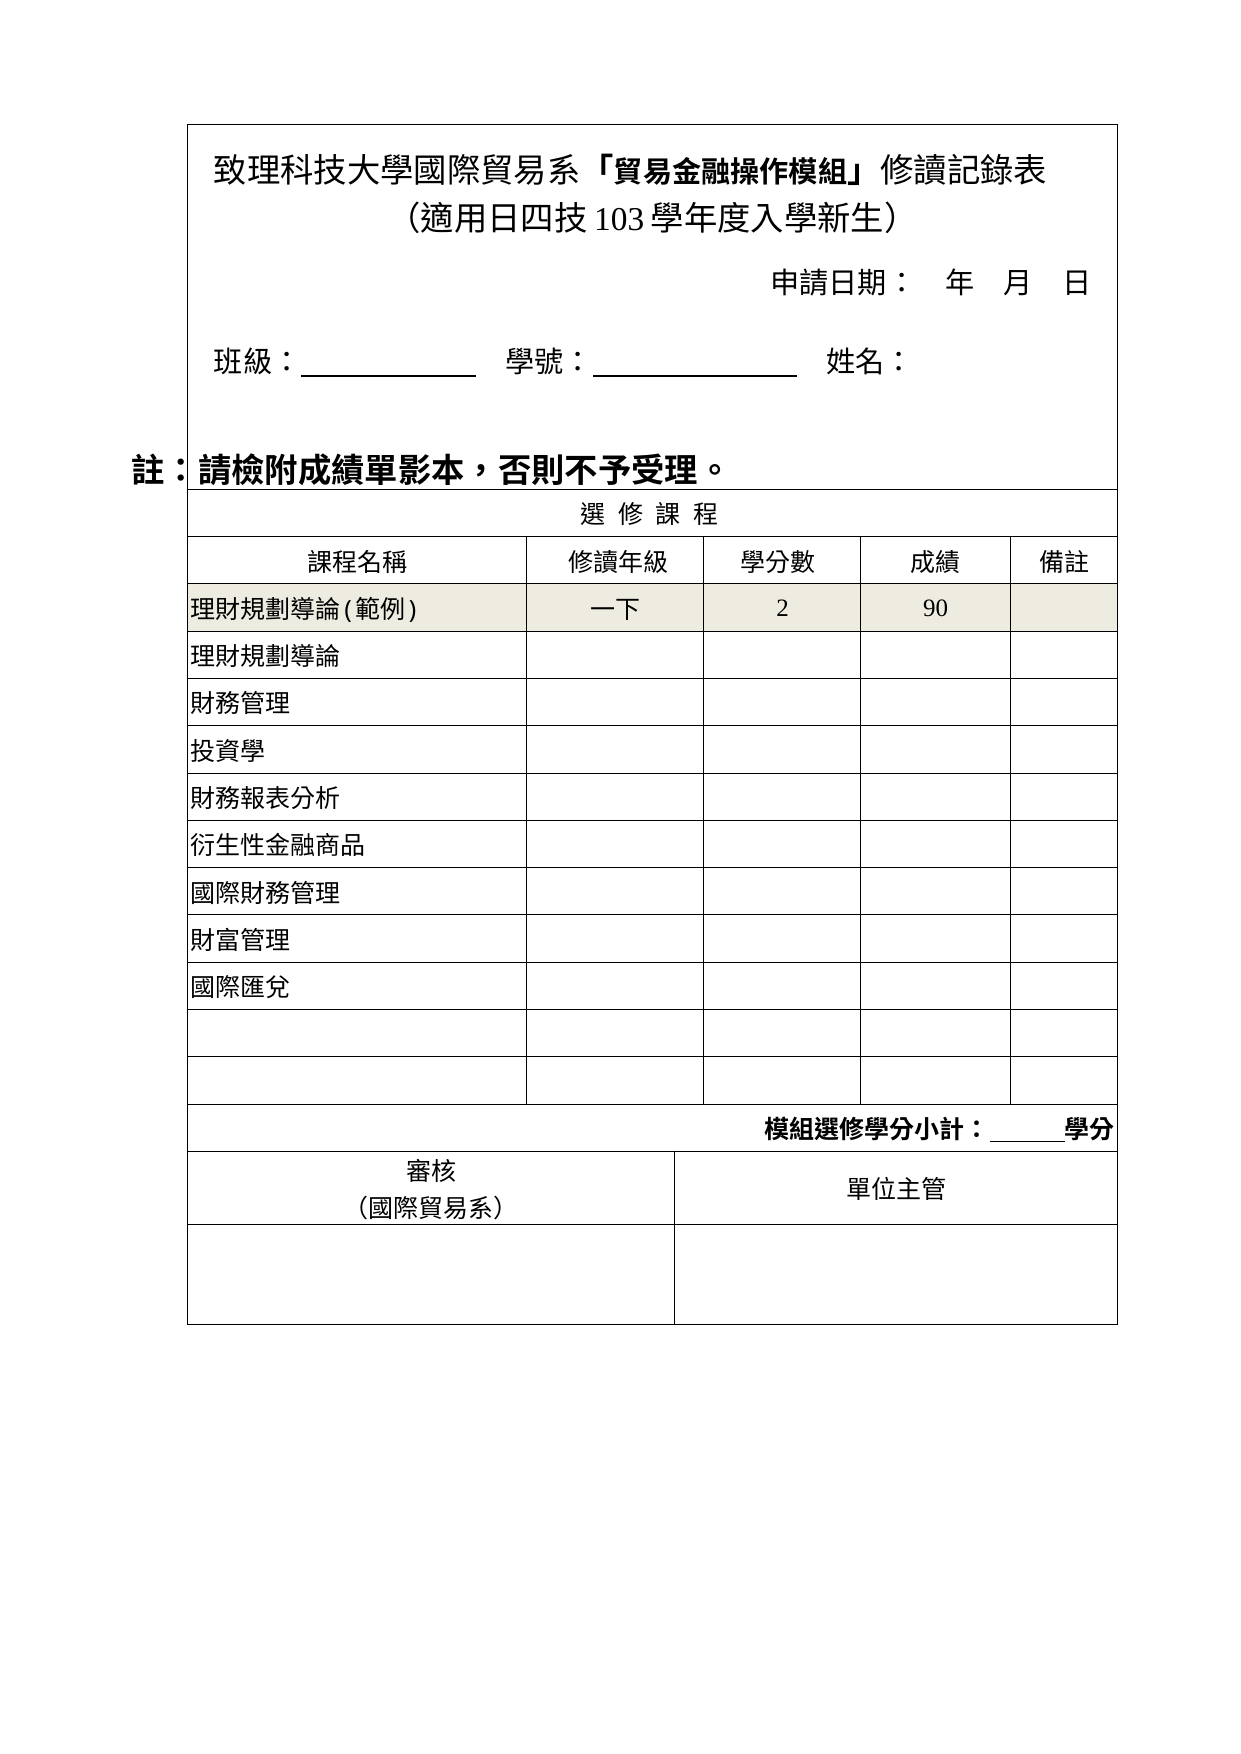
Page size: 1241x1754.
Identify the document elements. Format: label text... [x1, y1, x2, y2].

table_cell [1011, 868, 1117, 914]
table_cell 學分數 [704, 537, 860, 583]
table_cell 理財規劃導論(範例) [188, 584, 526, 631]
table_cell [527, 963, 703, 1009]
table_cell [861, 963, 1010, 1009]
table_cell 選 修 課 程 [188, 490, 1117, 536]
table_cell [861, 1010, 1010, 1056]
table_cell [704, 821, 860, 867]
table_cell [861, 726, 1010, 772]
table_cell [704, 632, 860, 678]
table_cell [188, 1010, 526, 1056]
table_cell 模組選修學分小計： 學分 [188, 1105, 1117, 1151]
table_cell 投資學 [188, 726, 526, 772]
table_cell [527, 868, 703, 914]
table_cell [1011, 963, 1117, 1009]
table_cell [704, 1010, 860, 1056]
table_cell [704, 868, 860, 914]
table_cell [704, 963, 860, 1009]
table_cell 單位主管 [675, 1152, 1117, 1224]
table_cell [861, 1057, 1010, 1103]
table_cell 備註 [1011, 537, 1117, 583]
table_cell [1011, 632, 1117, 678]
table_cell [704, 915, 860, 962]
table_cell 成績 [861, 537, 1010, 583]
table_cell [1011, 726, 1117, 772]
table_cell [527, 1010, 703, 1056]
table_cell 審核 （國際貿易系） [188, 1152, 674, 1224]
table_cell [527, 915, 703, 962]
table_cell [188, 1225, 674, 1324]
table_cell [1011, 774, 1117, 820]
table_cell 國際財務管理 [188, 868, 526, 914]
table_header 致理科技大學國際貿易系「貿易金融操作模組」修讀記錄表 （適用日四技103學年度入學新生） 申請日期： 年 月 日 班級： 學號： 姓名： 註：請檢附成績單影本，否則不予受理。 [188, 125, 1117, 489]
table_cell [675, 1225, 1117, 1324]
table_cell 2 [704, 584, 860, 631]
table_cell [1011, 915, 1117, 962]
table_cell 國際匯兌 [188, 963, 526, 1009]
table_cell [861, 679, 1010, 725]
table_cell [704, 774, 860, 820]
table_cell [527, 821, 703, 867]
table_cell [704, 679, 860, 725]
table_cell [1011, 1057, 1117, 1103]
table_cell 財富管理 [188, 915, 526, 962]
table_cell [527, 726, 703, 772]
table_cell [704, 1057, 860, 1103]
table_cell [1011, 1010, 1117, 1056]
table_cell [1011, 584, 1117, 631]
table_cell [861, 868, 1010, 914]
table_cell 衍生性金融商品 [188, 821, 526, 867]
table_cell [704, 726, 860, 772]
table_cell [188, 1057, 526, 1103]
table_cell [861, 821, 1010, 867]
table_cell 財務管理 [188, 679, 526, 725]
table_cell [861, 915, 1010, 962]
table_cell [527, 679, 703, 725]
table_cell 一下 [527, 584, 703, 631]
table_cell 課程名稱 [188, 537, 526, 583]
table_cell [861, 774, 1010, 820]
table_cell 財務報表分析 [188, 774, 526, 820]
table_cell [861, 632, 1010, 678]
table_cell [527, 774, 703, 820]
table_cell [1011, 821, 1117, 867]
table_cell 理財規劃導論 [188, 632, 526, 678]
table_cell 修讀年級 [527, 537, 703, 583]
table_cell [1011, 679, 1117, 725]
table_cell [527, 632, 703, 678]
table_cell [527, 1057, 703, 1103]
table_cell 90 [861, 584, 1010, 631]
